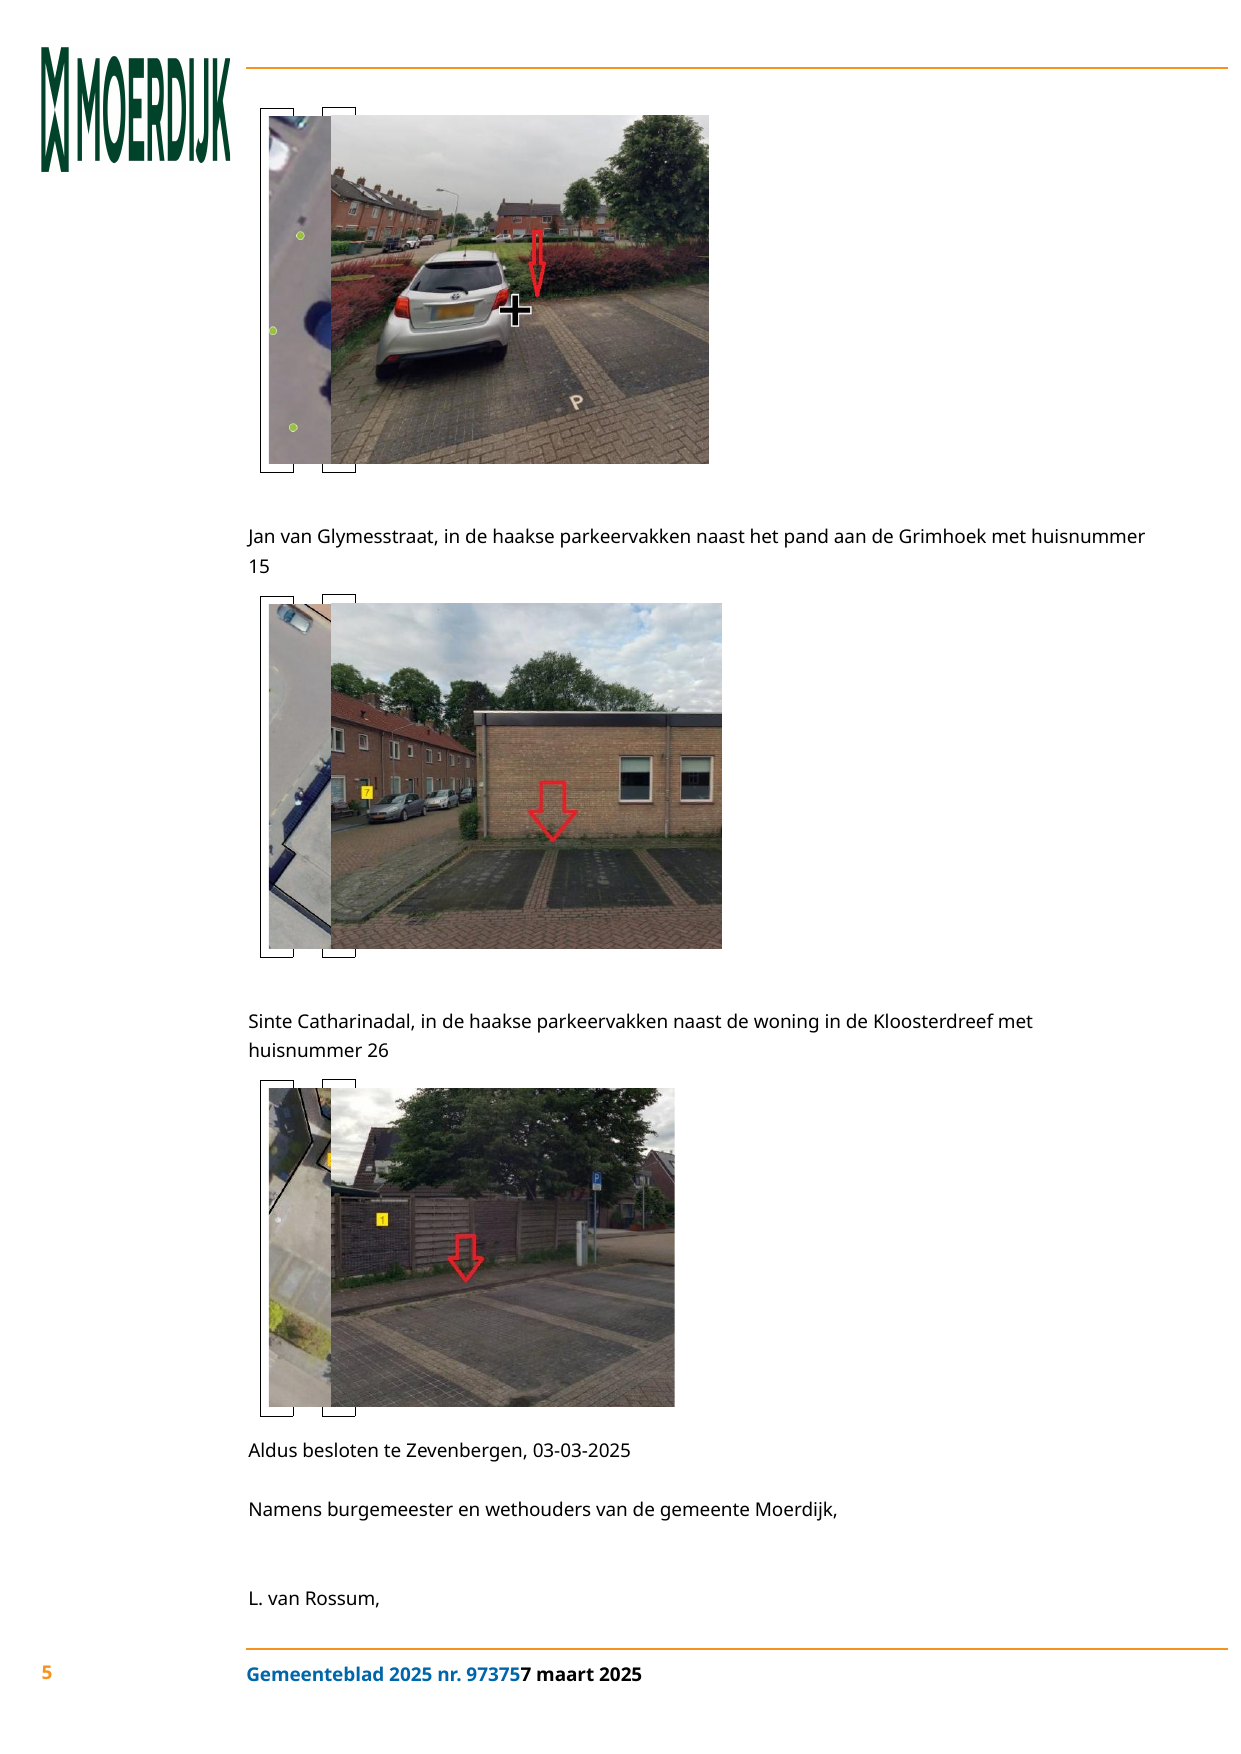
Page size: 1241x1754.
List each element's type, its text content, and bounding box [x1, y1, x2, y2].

text Namens burgemeester en wethouders van de gemeente Moerdijk, [248, 1496, 1152, 1522]
picture [41, 47, 231, 172]
picture [268, 603, 722, 949]
picture [268, 1088, 675, 1407]
text L. van Rossum, [248, 1585, 1152, 1611]
picture [268, 115, 709, 464]
text Jan van Glymesstraat, in de haakse parkeervakken naast het pand aan de Grimhoek met huisnummer 15 [248, 523, 1152, 579]
text Sinte Catharinadal, in de haakse parkeervakken naast de woning in de Kloosterdreef met huisnummer 26 [248, 1008, 1152, 1063]
text Aldus besloten te Zevenbergen, 03-03-2025 [248, 1437, 1152, 1463]
